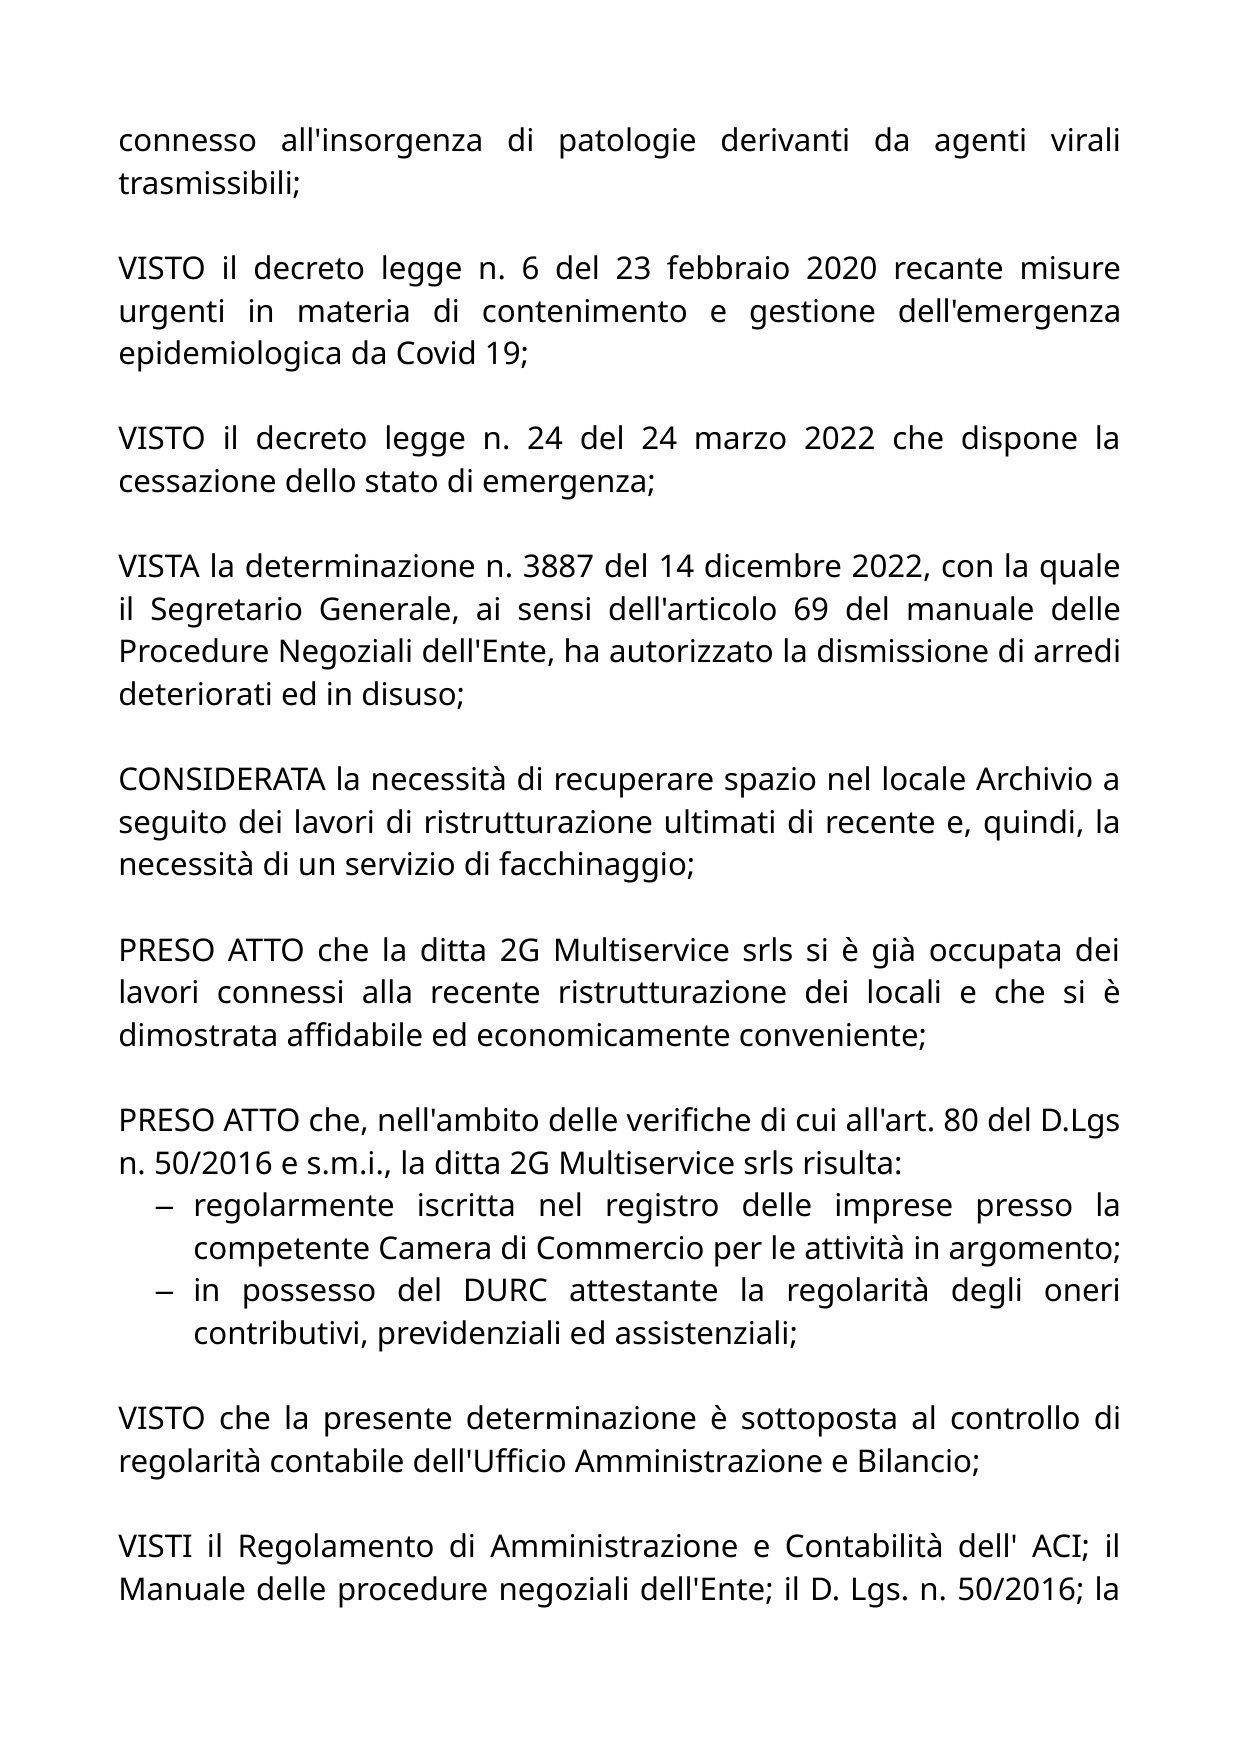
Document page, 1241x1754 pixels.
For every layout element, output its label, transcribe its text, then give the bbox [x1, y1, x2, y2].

text VISTO che la presente determinazione è sottoposta al controllo di regolarità contabile dell'Ufficio Amministrazione e Bilancio; [118, 1396, 1122, 1481]
text PRESO ATTO che la ditta 2G Multiservice srls si è già occupata dei lavori connessi alla recente ristrutturazione dei locali e che si è dimostrata affidabile ed economicamente conveniente; [118, 928, 1122, 1055]
text connesso all'insorgenza di patologie derivanti da agenti virali trasmissibili; [118, 118, 1122, 203]
text VISTO il decreto legge n. 24 del 24 marzo 2022 che dispone la cessazione dello stato di emergenza; [118, 416, 1122, 502]
list in possesso del DURC attestante la regolarità degli oneri contributivi, previdenziali ed assistenziali; [156, 1268, 1122, 1354]
text PRESO ATTO che, nell'ambito delle verifiche di cui all'art. 80 del D.Lgs n. 50/2016 e s.m.i., la ditta 2G Multiservice srls risulta: [118, 1098, 1122, 1183]
text VISTI il Regolamento di Amministrazione e Contabilità dell' ACI; il Manuale delle procedure negoziali dell'Ente; il D. Lgs. n. 50/2016; la [118, 1524, 1122, 1609]
text CONSIDERATA la necessità di recuperare spazio nel locale Archivio a seguito dei lavori di ristrutturazione ultimati di recente e, quindi, la necessità di un servizio di facchinaggio; [118, 757, 1122, 885]
text VISTA la determinazione n. 3887 del 14 dicembre 2022, con la quale il Segretario Generale, ai sensi dell'articolo 69 del manuale delle Procedure Negoziali dell'Ente, ha autorizzato la dismissione di arredi deteriorati ed in disuso; [118, 544, 1122, 714]
text VISTO il decreto legge n. 6 del 23 febbraio 2020 recante misure urgenti in materia di contenimento e gestione dell'emergenza epidemiologica da Covid 19; [118, 246, 1122, 374]
list regolarmente iscritta nel registro delle imprese presso la competente Camera di Commercio per le attività in argomento; [156, 1183, 1122, 1268]
